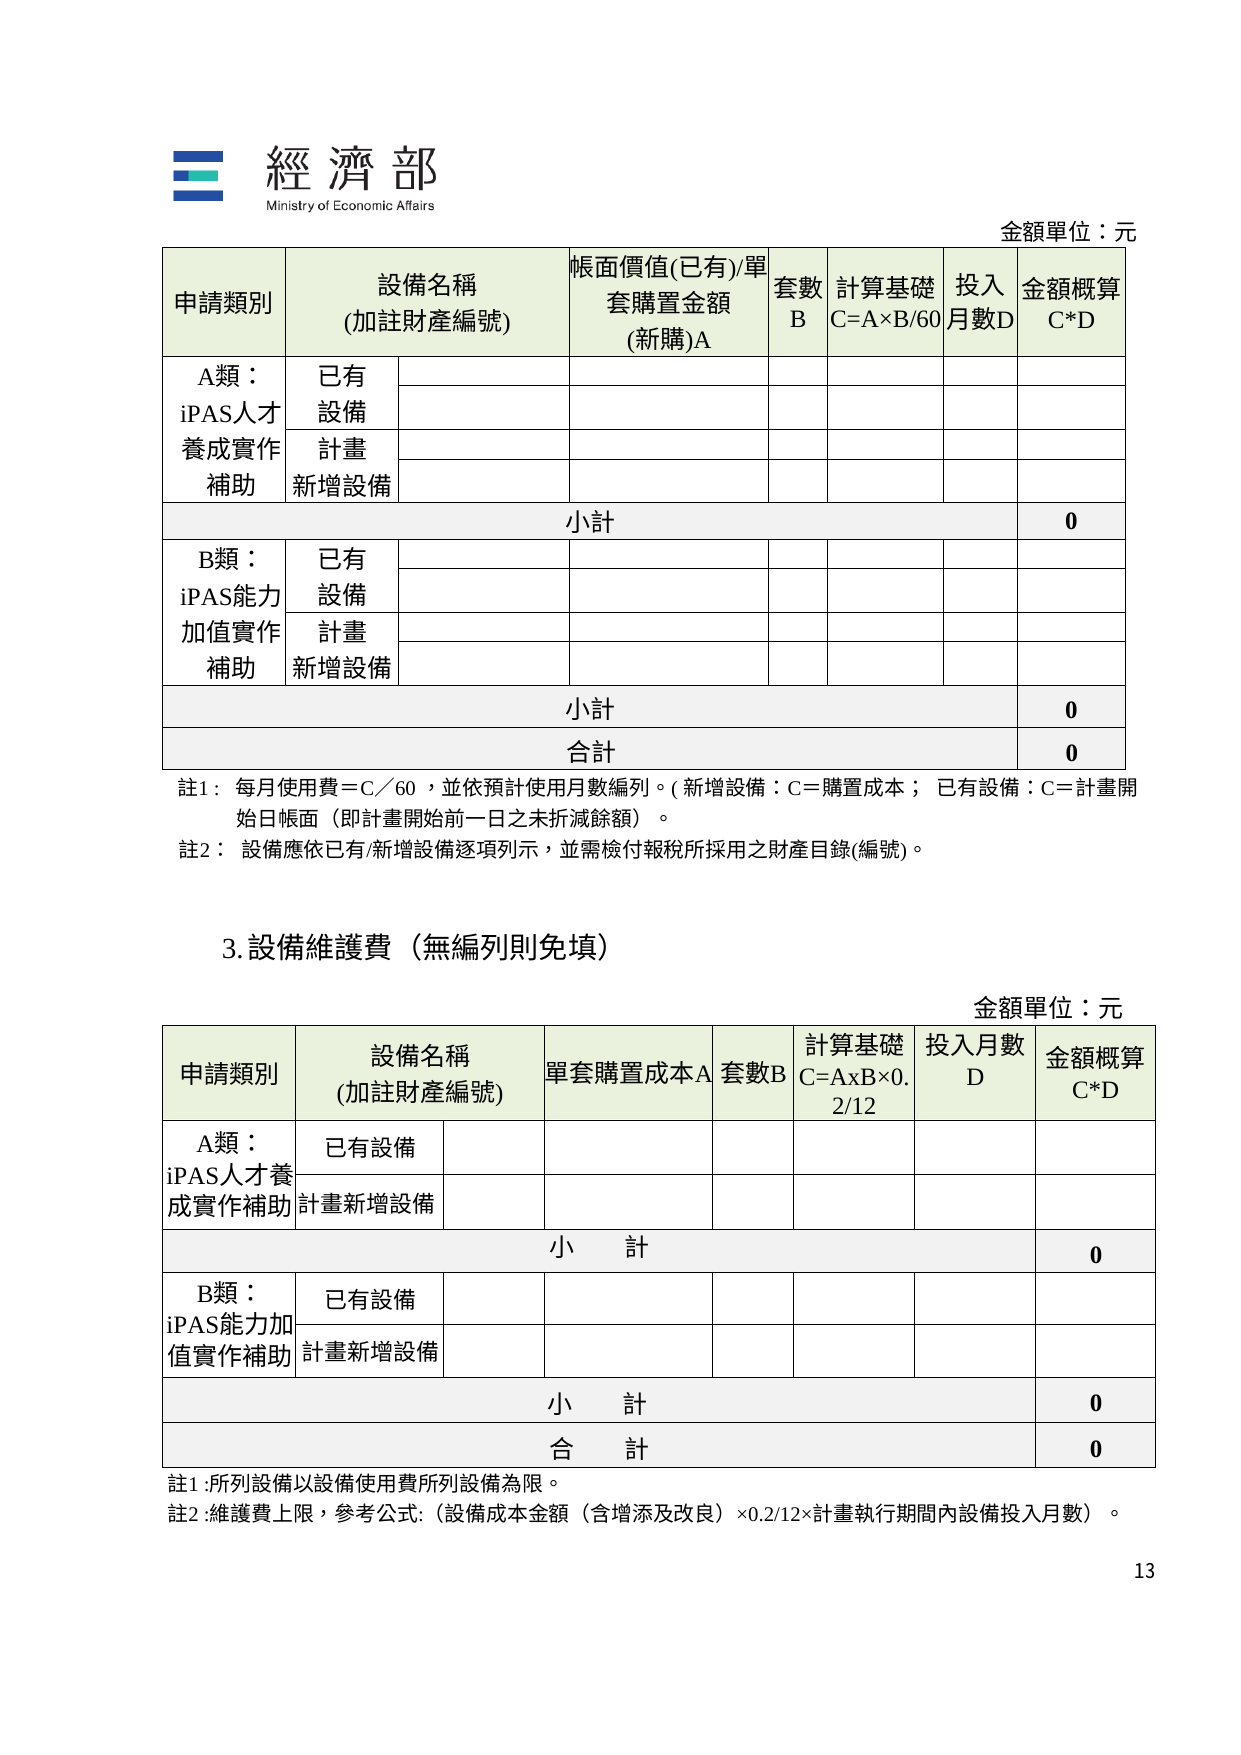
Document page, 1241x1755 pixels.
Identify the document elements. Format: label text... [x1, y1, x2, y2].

table_cell [570, 642, 768, 685]
table_cell [915, 1273, 1035, 1324]
table_cell [399, 460, 569, 502]
table_cell [944, 460, 1017, 502]
table_cell [769, 540, 827, 568]
table_cell 0 [1018, 686, 1125, 727]
table_cell [1018, 357, 1125, 385]
table_cell B類： iPAS能力加值實作補助 [163, 1273, 295, 1377]
table_cell [944, 386, 1017, 429]
table_cell 計畫新增設備 [296, 1325, 443, 1377]
table_cell [1036, 1273, 1155, 1324]
table_cell [570, 569, 768, 612]
table_cell [828, 569, 943, 612]
table_cell 小計 [163, 686, 1017, 727]
table_header 投入 月數D [944, 248, 1017, 356]
table_header 計算基礎 C=AxB×0.2/12 [794, 1026, 914, 1119]
table_cell [713, 1121, 793, 1174]
table_cell [1018, 460, 1125, 502]
table_cell [1018, 569, 1125, 612]
table_cell [399, 569, 569, 612]
table_cell [828, 386, 943, 429]
table_cell [944, 430, 1017, 458]
table_cell [399, 430, 569, 458]
table_cell [713, 1175, 793, 1229]
table_cell [545, 1121, 712, 1174]
table_cell A類： iPAS人才養成實作補助 [163, 1121, 295, 1229]
table_cell [570, 540, 768, 568]
table_cell [399, 613, 569, 641]
table_cell [713, 1273, 793, 1324]
table_header 投入月數 D [915, 1026, 1035, 1119]
table_header 申請類別 [163, 1026, 295, 1119]
table_cell 0 [1036, 1378, 1155, 1422]
text 註1 :所列設備以設備使用費所列設備為限。 [167, 1468, 1152, 1498]
table_cell 計畫 新增設備 [286, 613, 398, 685]
table_cell 小 計 [163, 1230, 1035, 1272]
table_cell [828, 540, 943, 568]
table_cell [399, 642, 569, 685]
table_cell [769, 613, 827, 641]
table_cell [1036, 1175, 1155, 1229]
table_cell [1036, 1325, 1155, 1377]
table_cell [944, 642, 1017, 685]
text 金額單位：元 [214, 216, 1137, 247]
table_cell 已有 設備 [286, 357, 398, 429]
table_cell [769, 386, 827, 429]
table_cell [399, 540, 569, 568]
table_cell [828, 613, 943, 641]
table_cell [545, 1325, 712, 1377]
table_cell [915, 1325, 1035, 1377]
table_cell 0 [1018, 728, 1125, 769]
table_cell 已有設備 [296, 1121, 443, 1174]
table_cell A類：iPAS人才養成實作補助 [163, 357, 285, 502]
table_cell 小計 [163, 503, 1017, 539]
table_header 計算基礎 C=A×B/60 [828, 248, 943, 356]
table_cell [915, 1121, 1035, 1174]
table_cell [828, 642, 943, 685]
table_cell [915, 1175, 1035, 1229]
table_cell 計畫新增設備 [296, 1175, 443, 1229]
table_cell [570, 613, 768, 641]
table_cell [828, 357, 943, 385]
table_header 套數 B [769, 248, 827, 356]
table_cell [794, 1175, 914, 1229]
table_header 設備名稱 (加註財產編號) [296, 1026, 544, 1119]
table_cell 0 [1036, 1423, 1155, 1467]
text 註2 :維護費上限，參考公式:（設備成本金額（含增添及改良）×0.2/12×計畫執行期間內設備投入月數）。 [167, 1498, 1152, 1528]
table_cell [1018, 540, 1125, 568]
table_cell [570, 386, 768, 429]
table_cell B類：iPAS能力加值實作補助 [163, 540, 285, 685]
table_header 金額概算 C*D [1036, 1026, 1155, 1119]
list 設備維護費（無編列則免填） [222, 925, 1155, 967]
table_cell [944, 540, 1017, 568]
table_cell [944, 357, 1017, 385]
text 註2： 設備應依已有/新增設備逐項列示，並需檢付報稅所採用之財產目錄(編號)。 [179, 832, 1152, 864]
table_cell [399, 357, 569, 385]
text 註1 : 每月使用費＝C／60 ，並依預計使用月數編列。( 新增設備：C＝購置成本； 已有設備：C＝計畫開始日帳面（即計畫開始前一日之未折減餘額）。 [177, 770, 1152, 832]
table_cell [828, 460, 943, 502]
table_cell 小 計 [163, 1378, 1035, 1422]
table_header 申請類別 [163, 248, 285, 356]
table_cell [769, 642, 827, 685]
table_cell [769, 460, 827, 502]
table_cell [1018, 613, 1125, 641]
table_cell [769, 357, 827, 385]
table_cell 已有 設備 [286, 540, 398, 612]
table_cell [1036, 1121, 1155, 1174]
table_cell [1018, 430, 1125, 458]
table_cell [794, 1325, 914, 1377]
table_cell [1018, 386, 1125, 429]
table_cell 0 [1036, 1230, 1155, 1272]
table_header 單套購置成本A [545, 1026, 712, 1119]
table_cell [570, 460, 768, 502]
table_cell [444, 1273, 544, 1324]
table_cell [769, 569, 827, 612]
table_cell [570, 430, 768, 458]
table_cell 已有設備 [296, 1273, 443, 1324]
table_cell [794, 1273, 914, 1324]
table_cell 0 [1018, 503, 1125, 539]
table_cell [545, 1175, 712, 1229]
table_header 套數B [713, 1026, 793, 1119]
table_cell 計畫 新增設備 [286, 430, 398, 502]
table_cell [794, 1121, 914, 1174]
table_cell [713, 1325, 793, 1377]
table_cell [1018, 642, 1125, 685]
table_cell [444, 1121, 544, 1174]
table_cell 合計 [163, 728, 1017, 769]
table_cell [545, 1273, 712, 1324]
table_cell [444, 1325, 544, 1377]
table_cell 合 計 [163, 1423, 1035, 1467]
table_cell [399, 386, 569, 429]
table_cell [444, 1175, 544, 1229]
table_cell [570, 357, 768, 385]
table_cell [944, 613, 1017, 641]
table_header 設備名稱 (加註財產編號) [286, 248, 569, 356]
table_header 金額概算 C*D [1018, 248, 1125, 356]
table_cell [828, 430, 943, 458]
table_cell [944, 569, 1017, 612]
table_header 帳面價值(已有)/單套購置金額 (新購)A [570, 248, 768, 356]
text 金額單位：元 [225, 989, 1123, 1025]
table_cell [769, 430, 827, 458]
